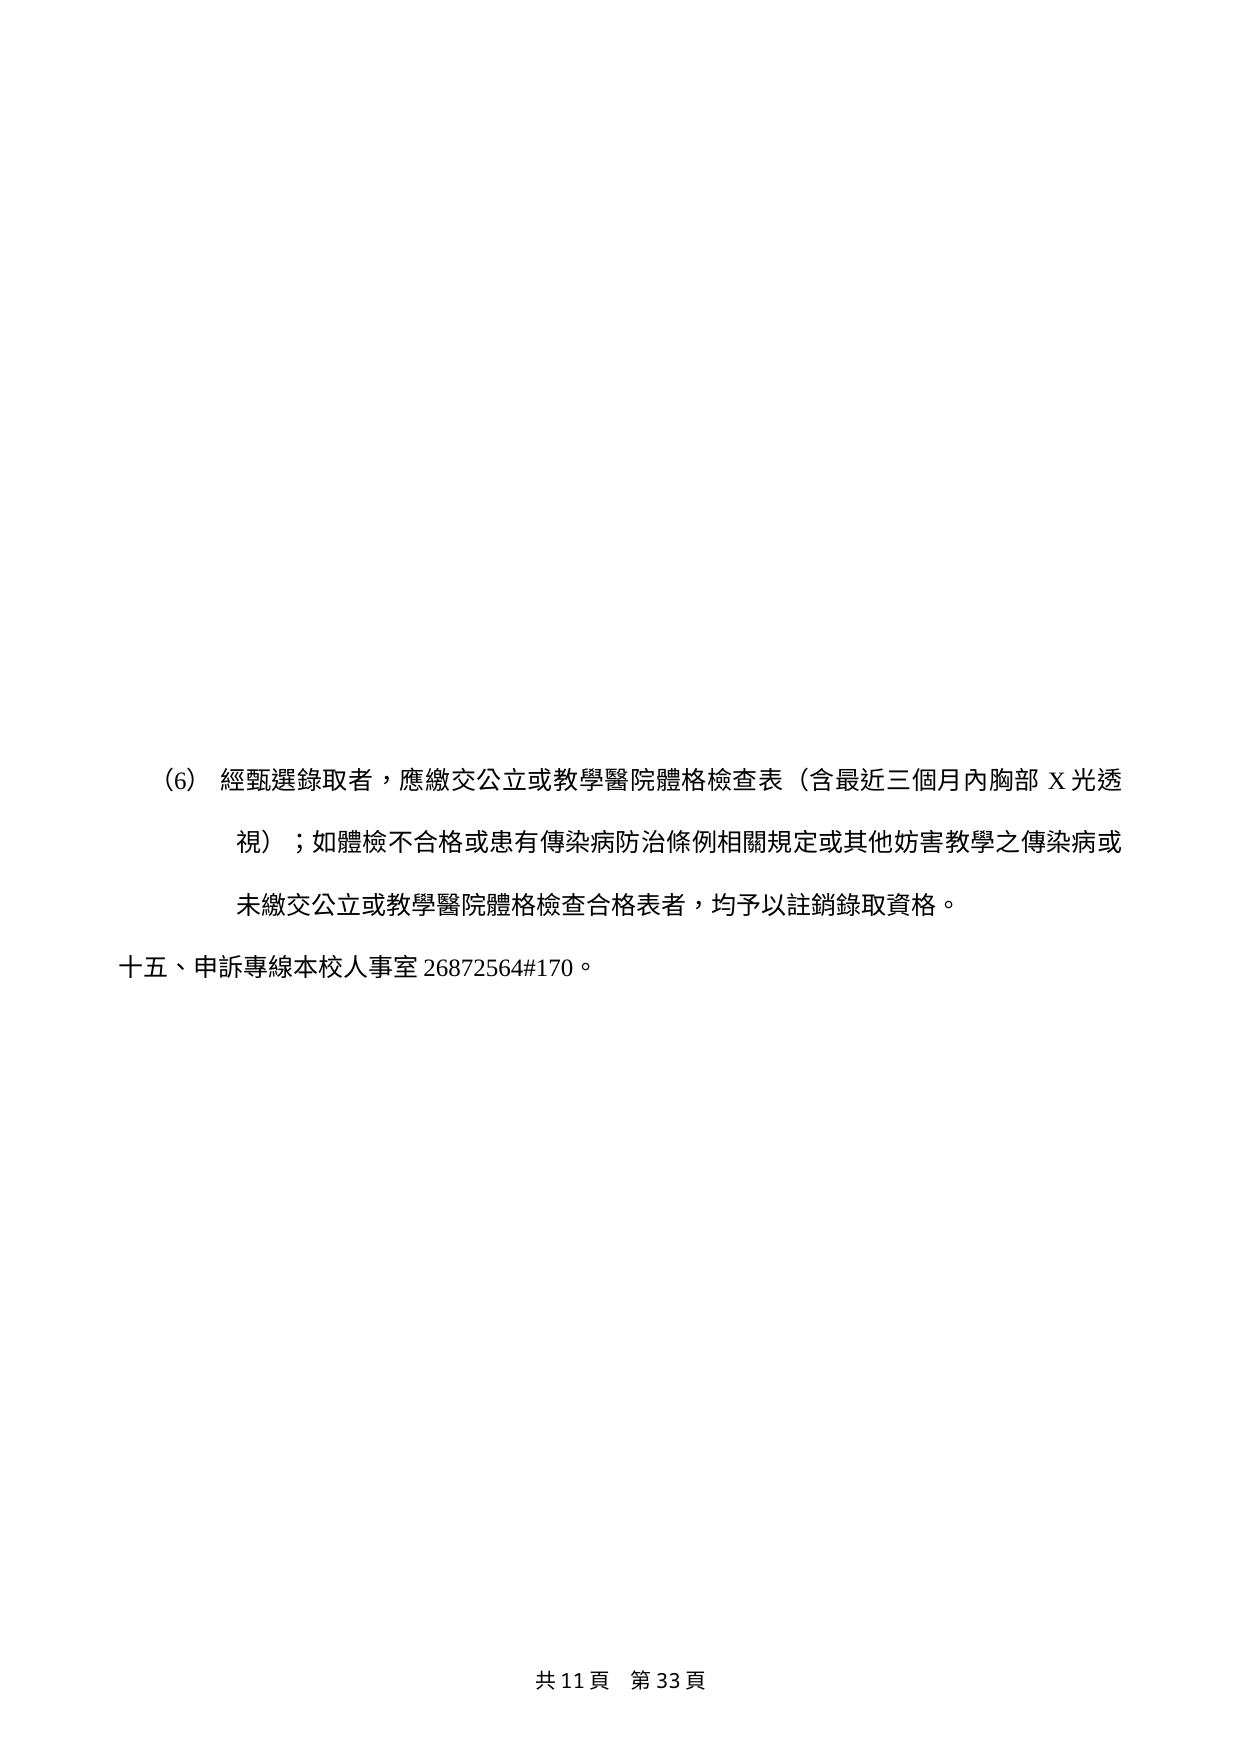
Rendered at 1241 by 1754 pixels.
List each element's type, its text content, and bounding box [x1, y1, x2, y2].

list 經甄選錄取者，應繳交公立或教學醫院體格檢查表（含最近三個月內胸部X光透視）；如體檢不合格或患有傳染病防治條例相關規定或其他妨害教學之傳染病或未繳交公立或教學醫院體格檢查合格表者，均予以註銷錄取資格。 [149, 737, 1122, 924]
text 十五、申訴專線本校人事室26872564#170。 [118, 924, 1122, 987]
